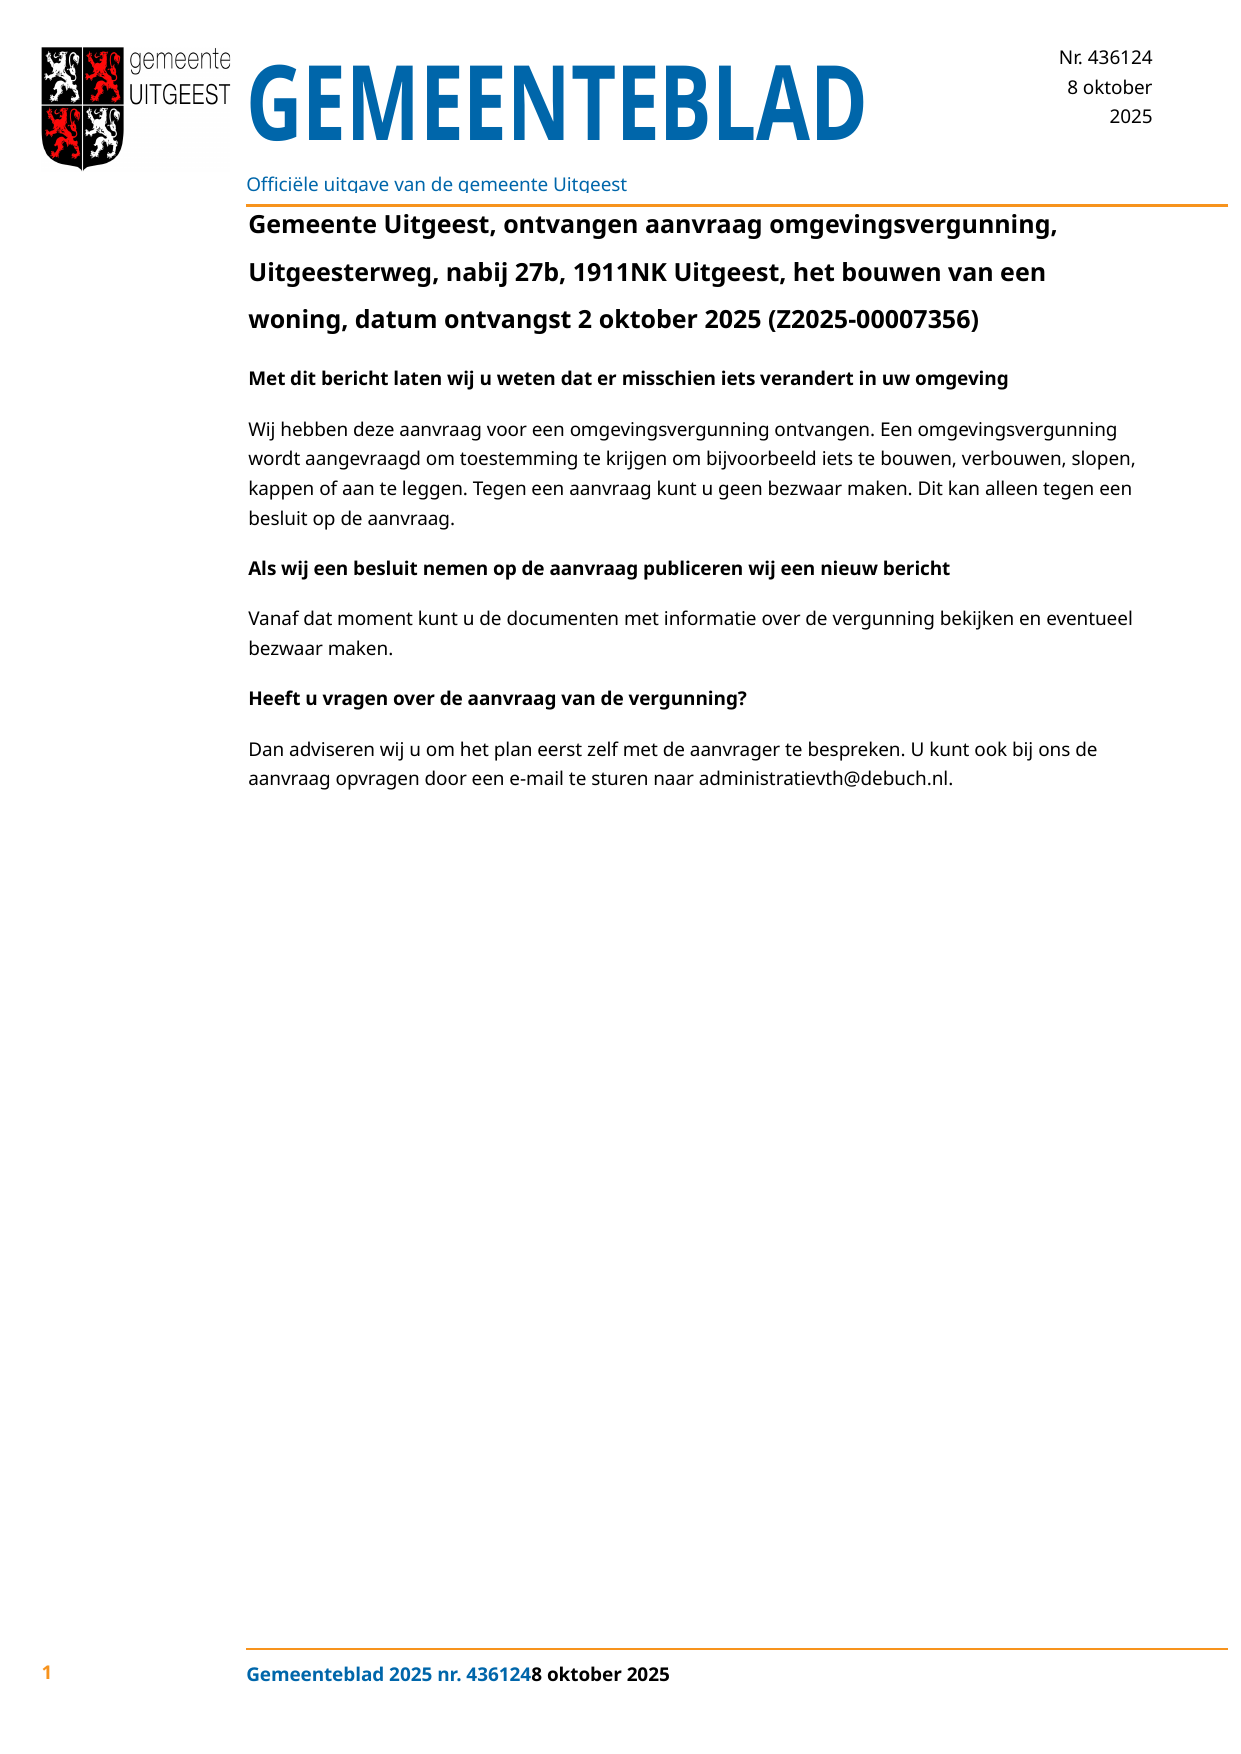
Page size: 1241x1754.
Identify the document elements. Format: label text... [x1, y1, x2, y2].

text Wij hebben deze aanvraag voor een omgevingsvergunning ontvangen. Een omgevingsvergunning wordt aangevraagd om toestemming te krijgen om bijvoorbeeld iets te bouwen, verbouwen, slopen, kappen of aan te leggen. Tegen een aanvraag kunt u geen bezwaar maken. Dit kan alleen tegen een besluit op de aanvraag. [248, 416, 1152, 530]
text Vanaf dat moment kunt u de documenten met informatie over de vergunning bekijken en eventueel bezwaar maken. [248, 606, 1152, 661]
picture [41, 47, 231, 172]
text Dan adviseren wij u om het plan eerst zelf met de aanvrager te bespreken. U kunt ook bij ons de aanvraag opvragen door een e-mail te sturen naar administratievth@debuch.nl. [248, 736, 1152, 791]
text Gemeente Uitgeest, ontvangen aanvraag omgevingsvergunning, Uitgeesterweg, nabij 27b, 1911NK Uitgeest, het bouwen van een woning, datum ontvangst 2 oktober 2025 (Z2025-00007356) [248, 207, 1152, 336]
text Heeft u vragen over de aanvraag van de vergunning? [248, 686, 1152, 711]
text Met dit bericht laten wij u weten dat er misschien iets verandert in uw omgeving [248, 366, 1152, 391]
text Als wij een besluit nemen op de aanvraag publiceren wij een nieuw bericht [248, 555, 1152, 581]
